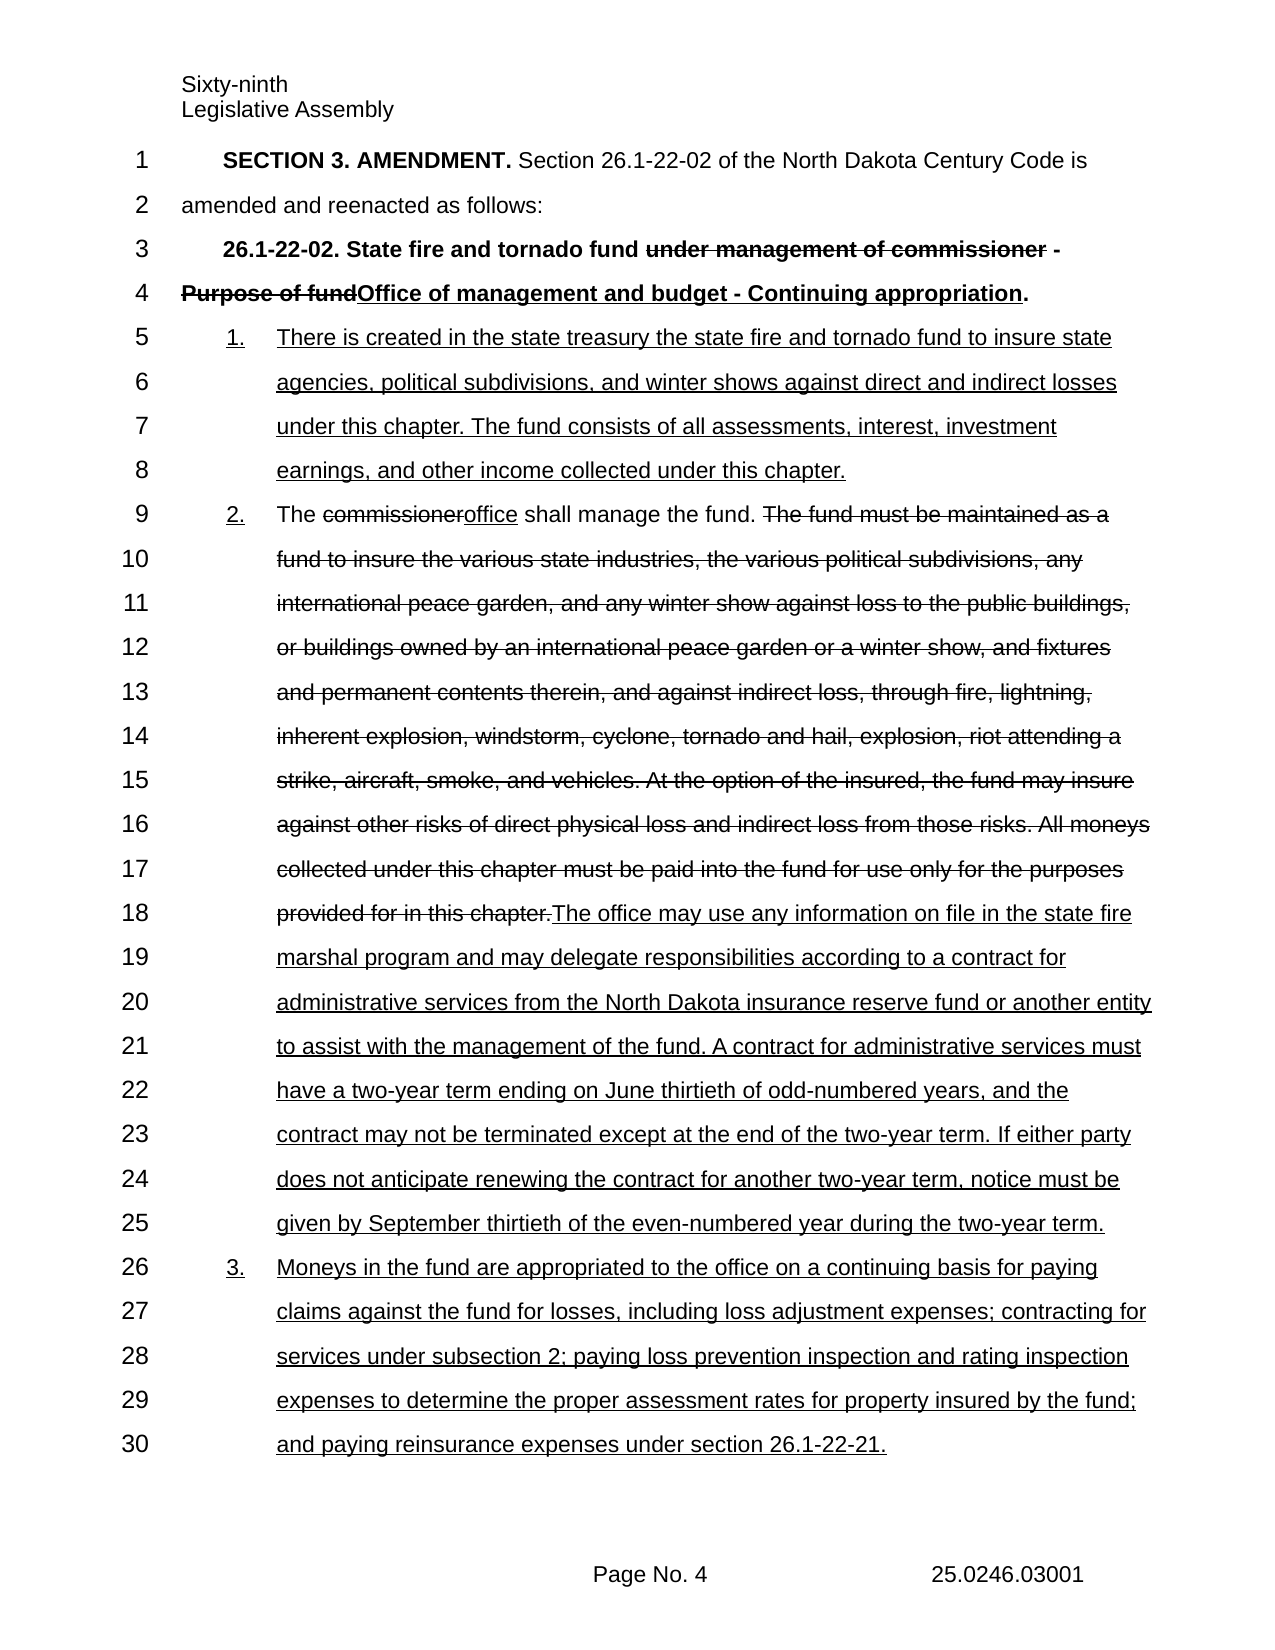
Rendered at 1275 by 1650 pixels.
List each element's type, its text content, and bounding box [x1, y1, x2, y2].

subtitle 26.1‑22‑02. State fire and tornado fund under management of commissioner ‑ Purpose of fundOffice of management and budget - Continuing appropriation. [181, 222, 1154, 310]
text 1. There is created in the state treasury the state fire and tornado fund to insure state agencies, political subdivisions, and winter shows against direct and indirect losses under this chapter. The fund consists of all assessments, interest, investment earnings, and other income collected under this chapter. [181, 310, 1154, 487]
text SECTION 3. AMENDMENT. Section 26.1‑22‑02 of the North Dakota Century Code is amended and reenacted as follows: [181, 133, 1154, 222]
text 2. The commissioneroffice shall manage the fund. The fund must be maintained as a fund to insure the various state industries, the various political subdivisions, any international peace garden, and any winter show against loss to the public buildings, or buildings owned by an international peace garden or a winter show, and fixtures and permanent contents therein, and against indirect loss, through fire, lightning, inherent explosion, windstorm, cyclone, tornado and hail, explosion, riot attending a strike, aircraft, smoke, and vehicles. At the option of the insured, the fund may insure against other risks of direct physical loss and indirect loss from those risks. All moneys collected under this chapter must be paid into the fund for use only for the purposes provided for in this chapter.The office may use any information on file in the state fire marshal program and may delegate responsibilities according to a contract for administrative services from the North Dakota insurance reserve fund or another entity to assist with the management of the fund. A contract for administrative services must have a two‑year term ending on June thirtieth of odd‑numbered years, and the contract may not be terminated except at the end of the two‑year term. If either party does not anticipate renewing the contract for another two‑year term, notice must be given by September thirtieth of the even‑numbered year during the two‑year term. [181, 487, 1154, 1240]
text 3. Moneys in the fund are appropriated to the office on a continuing basis for paying claims against the fund for losses, including loss adjustment expenses; contracting for services under subsection 2; paying loss prevention inspection and rating inspection expenses to determine the proper assessment rates for property insured by the fund; and paying reinsurance expenses under section 26.1‑22‑21. [181, 1240, 1154, 1461]
